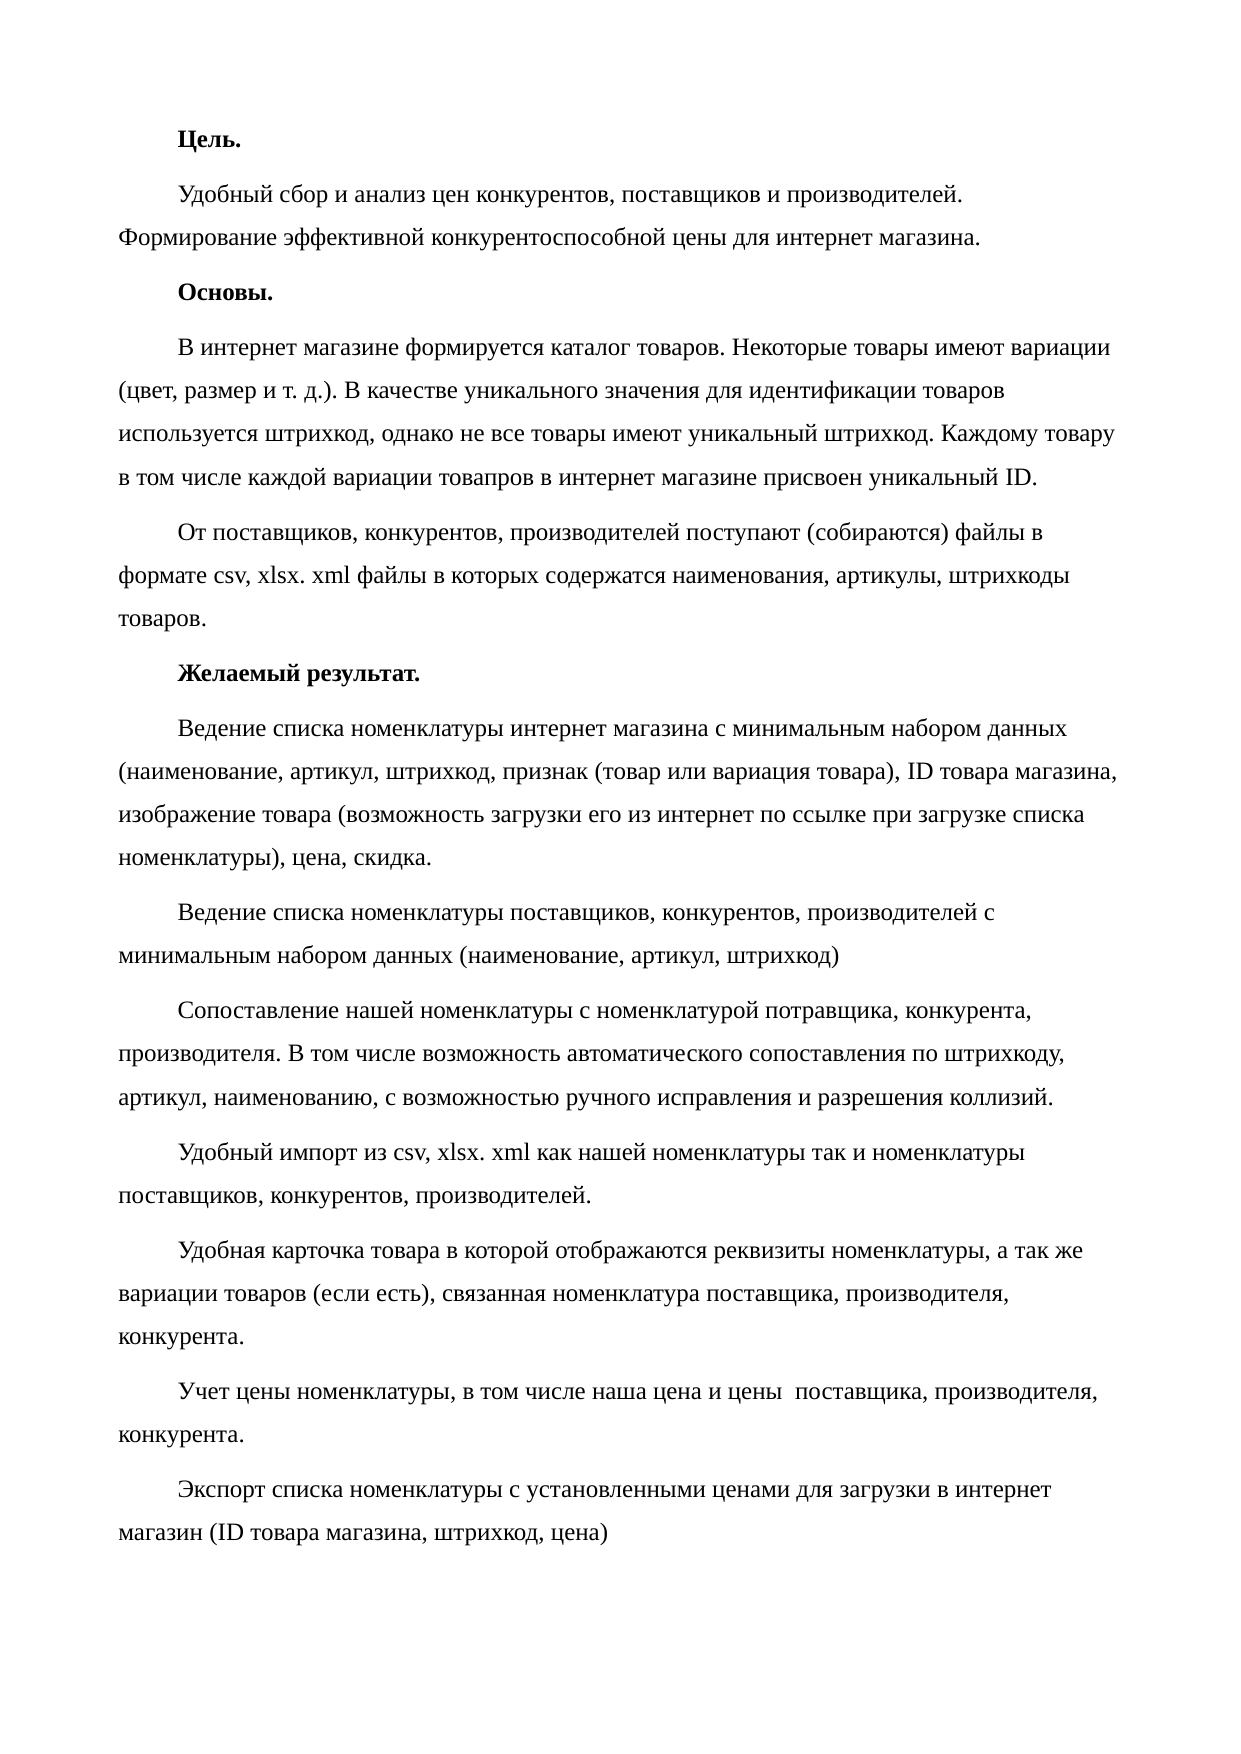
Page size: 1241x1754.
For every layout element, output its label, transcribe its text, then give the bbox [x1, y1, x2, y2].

text Удобная карточка товара в которой отображаются реквизиты номенклатуры, а так же вариации товаров (если есть), связанная номенклатура поставщика, производителя, конкурента. [118, 1235, 1122, 1350]
text Удобный импорт из csv, xlsx. xml как нашей номенклатуры так и номенклатуры поставщиков, конкурентов, производителей. [118, 1137, 1122, 1208]
text Основы. [118, 277, 1122, 306]
text От поставщиков, конкурентов, производителей поступают (собираются) файлы в формате csv, xlsx. xml файлы в которых содержатся наименования, артикулы, штрихкоды товаров. [118, 517, 1122, 632]
text Удобный сбор и анализ цен конкурентов, поставщиков и производителей. Формирование эффективной конкурентоспособной цены для интернет магазина. [118, 179, 1122, 251]
text Экспорт списка номенклатуры с установленными ценами для загрузки в интернет магазин (ID товара магазина, штрихкод, цена) [118, 1474, 1122, 1546]
text Ведение списка номенклатуры поставщиков, конкурентов, производителей с минимальным набором данных (наименование, артикул, штрихкод) [118, 897, 1122, 969]
text Цель. [118, 124, 1122, 153]
text Сопоставление нашей номенклатуры с номенклатурой потравщика, конкурента, производителя. В том числе возможность автоматического сопоставления по штрихкоду, артикул, наименованию, с возможностью ручного исправления и разрешения коллизий. [118, 995, 1122, 1110]
text Ведение списка номенклатуры интернет магазина с минимальным набором данных (наименование, артикул, штрихкод, признак (товар или вариация товара), ID товара магазина, изображение товара (возможность загрузки его из интернет по ссылке при загрузке списка номенклатуры), цена, скидка. [118, 713, 1122, 871]
text Учет цены номенклатуры, в том числе наша цена и цены поставщика, производителя, конкурента. [118, 1376, 1122, 1448]
text Желаемый результат. [118, 658, 1122, 687]
text В интернет магазине формируется каталог товаров. Некоторые товары имеют вариации (цвет, размер и т. д.). В качестве уникального значения для идентификации товаров используется штрихкод, однако не все товары имеют уникальный штрихкод. Каждому товару в том числе каждой вариации товапров в интернет магазине присвоен уникальный ID. [118, 332, 1122, 490]
